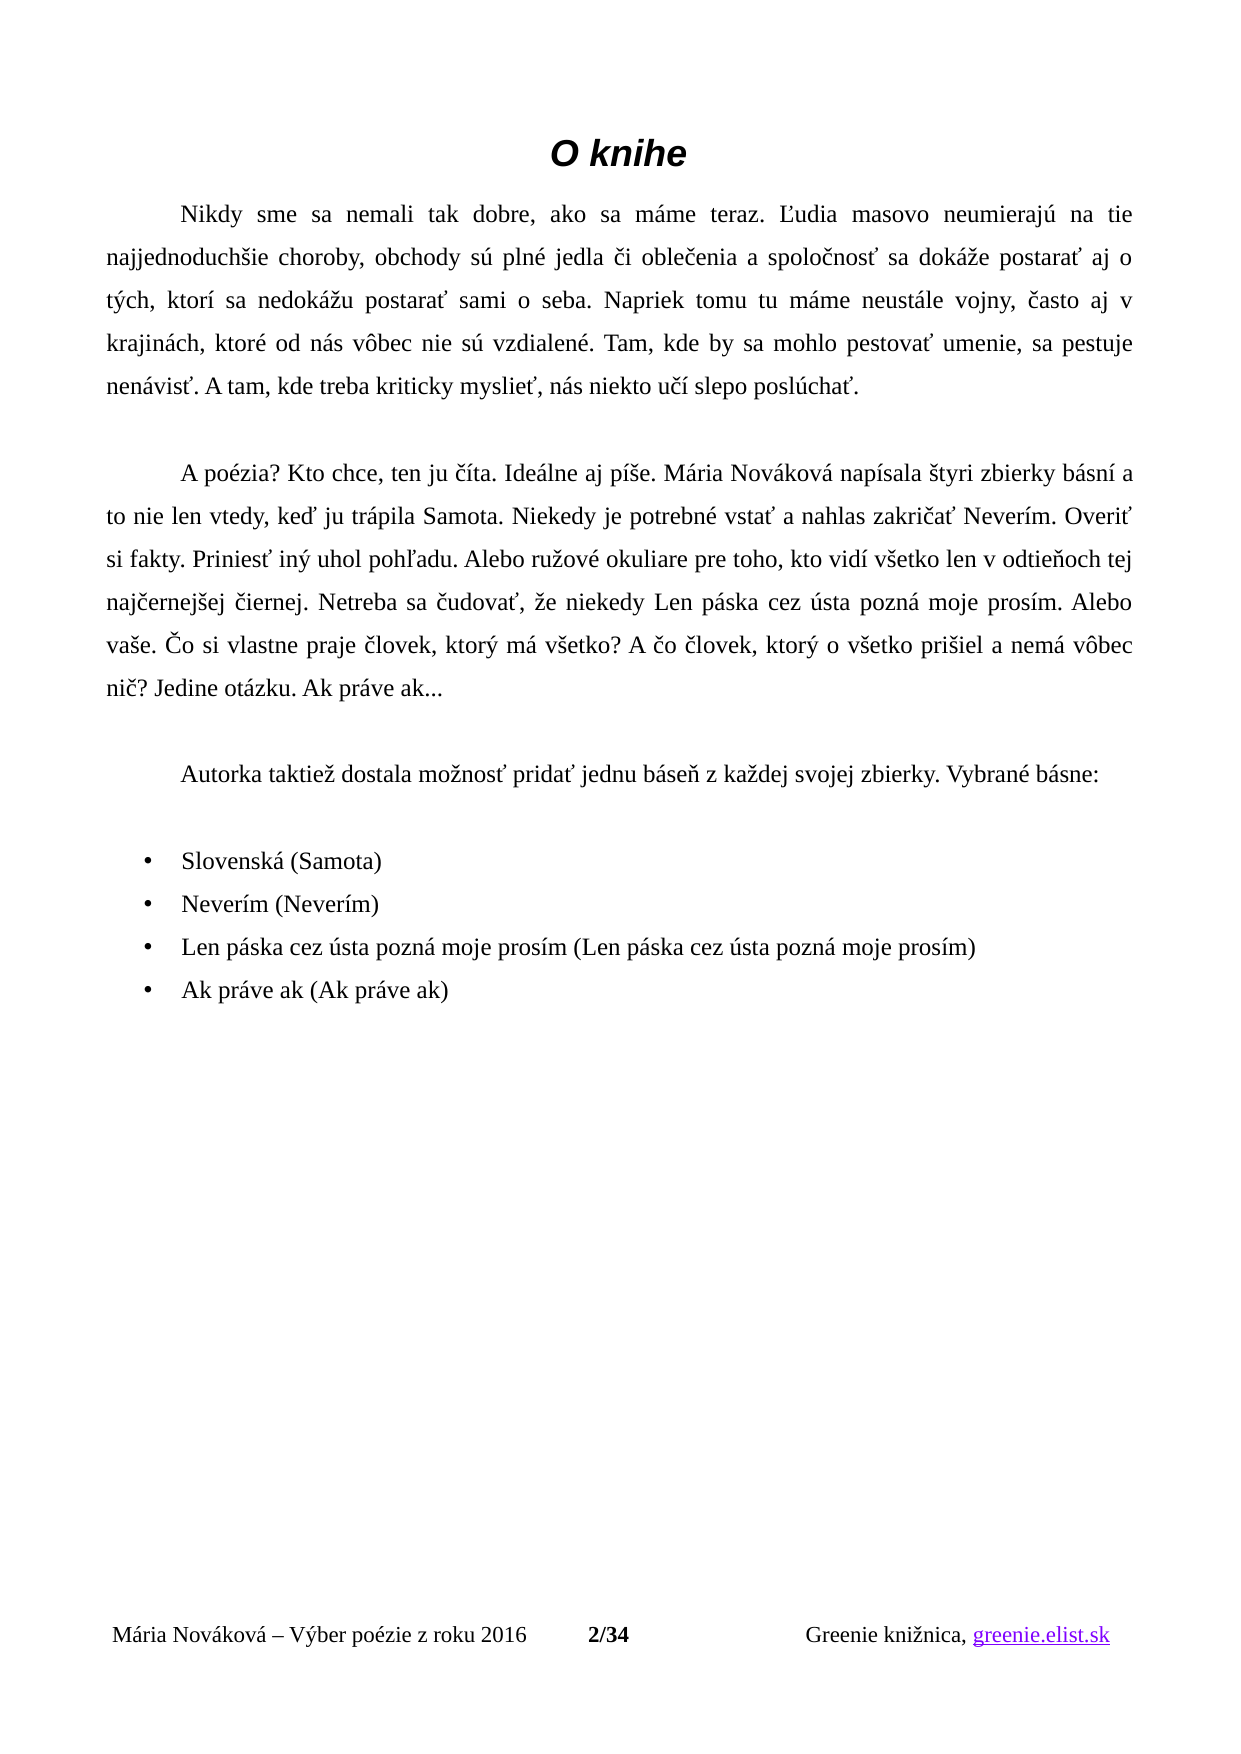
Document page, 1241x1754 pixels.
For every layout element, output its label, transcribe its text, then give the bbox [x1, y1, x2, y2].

subtitle O knihe [106, 131, 1134, 174]
text A poézia? Kto chce, ten ju číta. Ideálne aj píše. Mária Nováková napísala štyri zbierky básní a to nie len vtedy, keď ju trápila Samota. Niekedy je potrebné vstať a nahlas zakričať Neverím. Overiť si fakty. Priniesť iný uhol pohľadu. Alebo ružové okuliare pre toho, kto vidí všetko len v odtieňoch tej najčernejšej čiernej. Netreba sa čudovať, že niekedy Len páska cez ústa pozná moje prosím. Alebo vaše. Čo si vlastne praje človek, ktorý má všetko? A čo človek, ktorý o všetko prišiel a nemá vôbec nič? Jedine otázku. Ak práve ak... [106, 458, 1134, 702]
text Nikdy sme sa nemali tak dobre, ako sa máme teraz. Ľudia masovo neumierajú na tie najjednoduchšie choroby, obchody sú plné jedla či oblečenia a spoločnosť sa dokáže postarať aj o tých, ktorí sa nedokážu postarať sami o seba. Napriek tomu tu máme neustále vojny, často aj v krajinách, ktoré od nás vôbec nie sú vzdialené. Tam, kde by sa mohlo pestovať umenie, sa pestuje nenávisť. A tam, kde treba kriticky myslieť, nás niekto učí slepo poslúchať. [106, 199, 1134, 400]
list Neverím (Neverím) [144, 889, 1134, 918]
list Slovenská (Samota) [144, 846, 1134, 874]
text Autorka taktiež dostala možnosť pridať jednu báseň z každej svojej zbierky. Vybrané básne: [106, 759, 1134, 788]
list Len páska cez ústa pozná moje prosím (Len páska cez ústa pozná moje prosím) [144, 932, 1134, 961]
list Ak práve ak (Ak práve ak) [144, 975, 1134, 1004]
